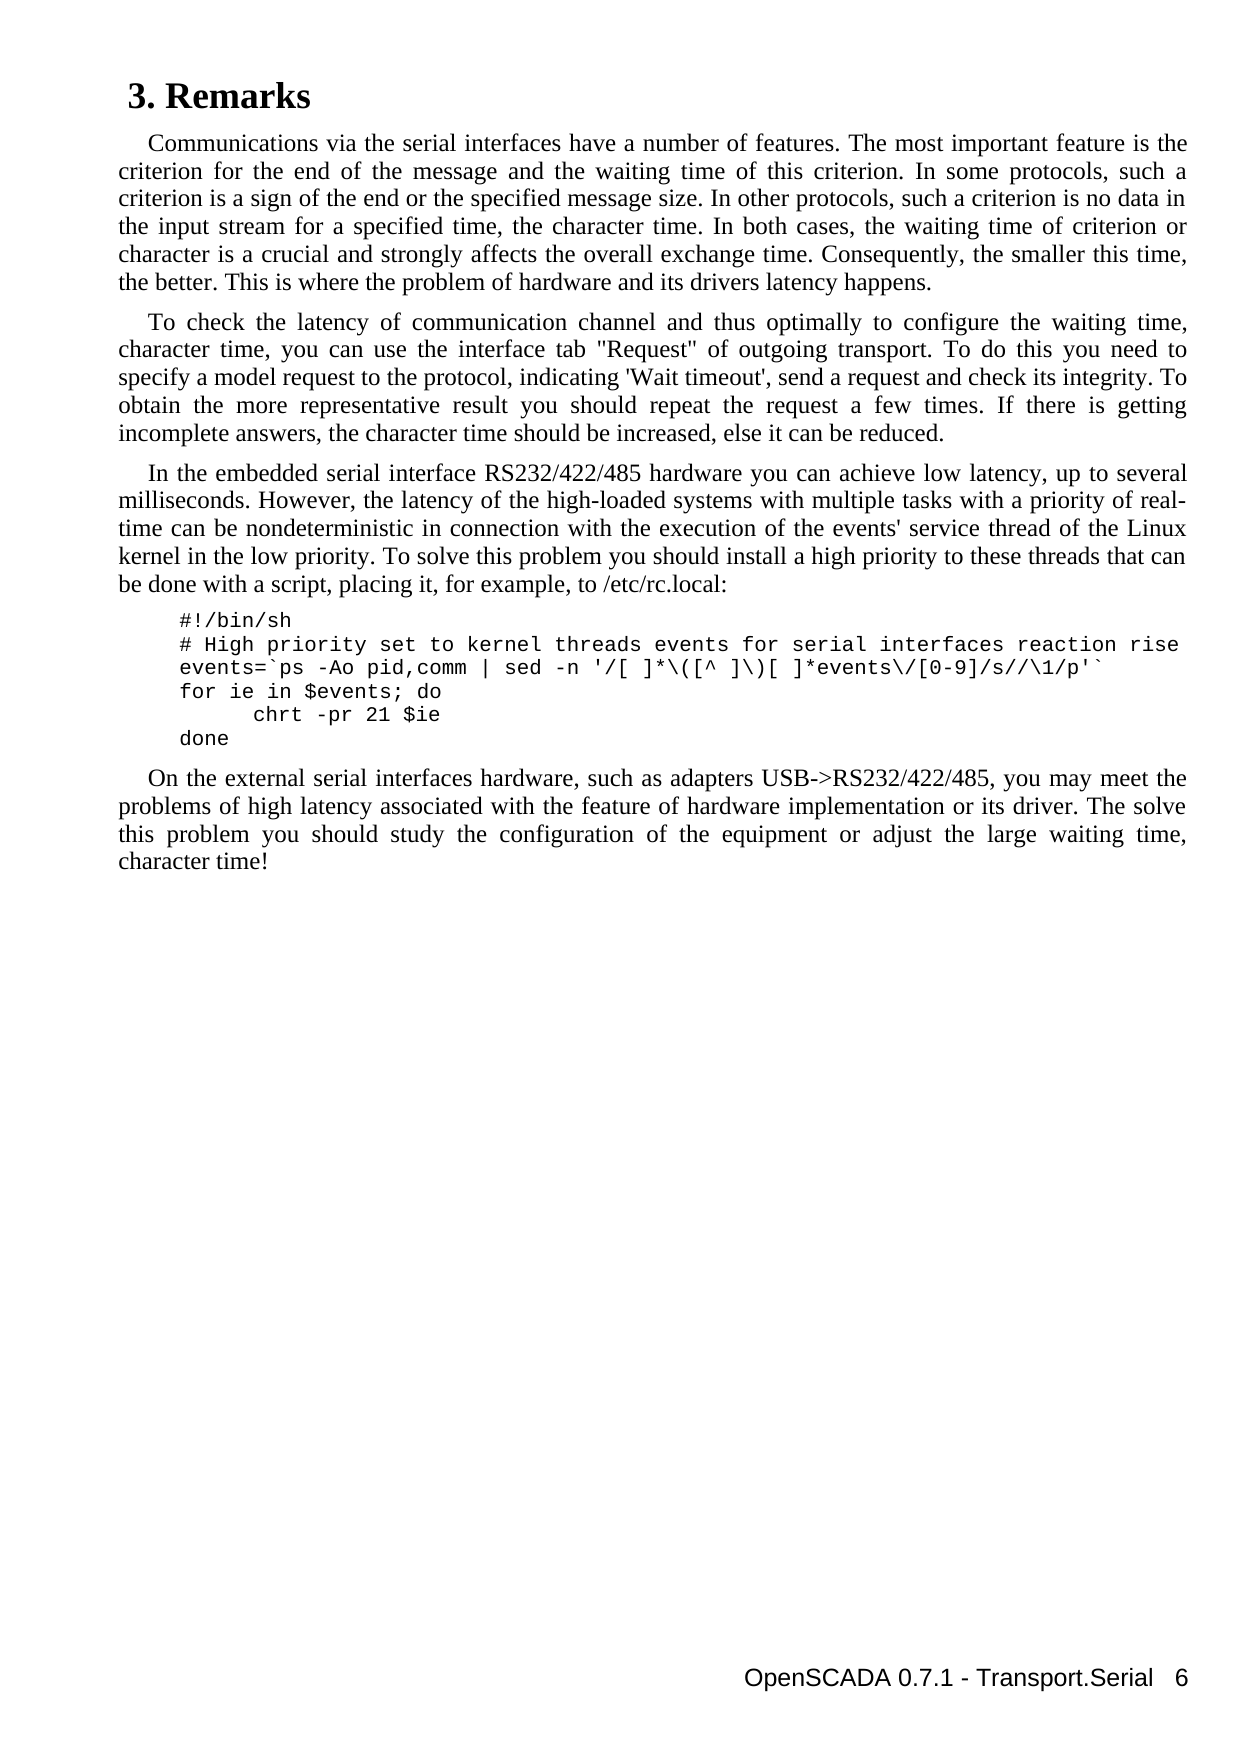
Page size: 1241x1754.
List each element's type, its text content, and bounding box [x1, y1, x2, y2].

subtitle 3. Remarks [118, 75, 1188, 117]
text #!/bin/sh # High priority set to kernel threads events for serial interfaces reaction rise events=`ps -Ao pid,comm | sed -n '/[ ]*\([^ ]\)[ ]*events\/[0-9]/s//\1/p'` for ie in $events; do chrt -pr 21 $ie done [179, 610, 1188, 752]
text To check the latency of communication channel and thus optimally to configure the waiting time, character time, you can use the interface tab "Request" of outgoing transport. To do this you need to specify a model request to the protocol, indicating 'Wait timeout', send a request and check its integrity. To obtain the more representative result you should repeat the request a few times. If there is getting incomplete answers, the character time should be increased, else it can be reduced. [118, 308, 1188, 446]
text In the embedded serial interface RS232/422/485 hardware you can achieve low latency, up to several milliseconds. However, the latency of the high-loaded systems with multiple tasks with a priority of real-time can be nondeterministic in connection with the execution of the events' service thread of the Linux kernel in the low priority. To solve this problem you should install a high priority to these threads that can be done with a script, placing it, for example, to /etc/rc.local: [118, 459, 1188, 597]
text Communications via the serial interfaces have a number of features. The most important feature is the criterion for the end of the message and the waiting time of this criterion. In some protocols, such a criterion is a sign of the end or the specified message size. In other protocols, such a criterion is no data in the input stream for a specified time, the character time. In both cases, the waiting time of criterion or character is a crucial and strongly affects the overall exchange time. Consequently, the smaller this time, the better. This is where the problem of hardware and its drivers latency happens. [118, 129, 1188, 295]
text On the external serial interfaces hardware, such as adapters USB->RS232/422/485, you may meet the problems of high latency associated with the feature of hardware implementation or its driver. The solve this problem you should study the configuration of the equipment or adjust the large waiting time, character time! [118, 764, 1188, 875]
